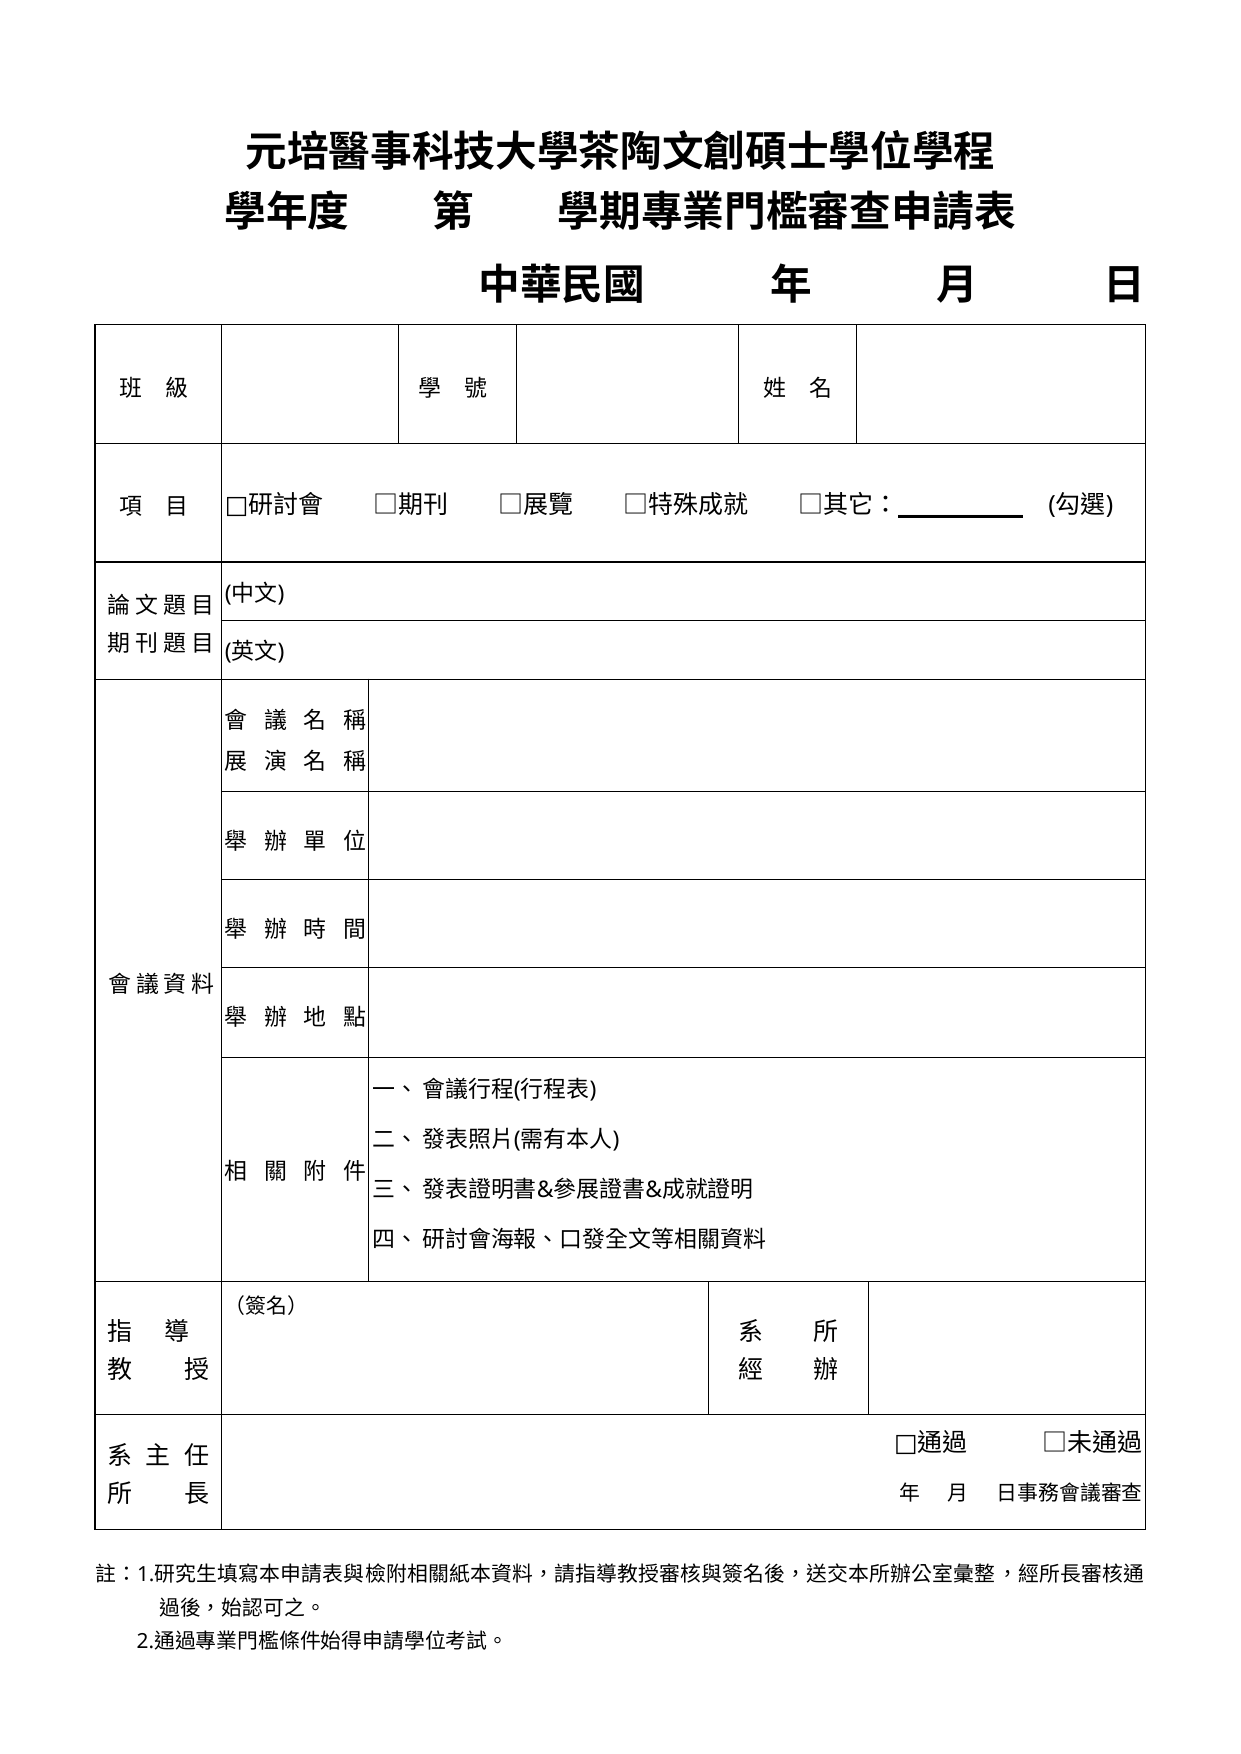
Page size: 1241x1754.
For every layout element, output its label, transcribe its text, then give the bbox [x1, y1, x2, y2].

table_cell 會議名稱 展演名稱 [222, 680, 368, 791]
table_cell □通過 □未通過 年 月 日事務會議審查 [222, 1415, 1145, 1529]
table_cell 會議行程(行程表) 發表照片(需有本人) 發表證明書&參展證書&成就證明 研討會海報、口發全文等相關資料 [369, 1058, 1145, 1281]
table_header [222, 325, 398, 443]
table_cell 指 導 教 授 [96, 1282, 221, 1414]
table_header 學 號 [399, 325, 516, 443]
table_cell 會議資料 [96, 680, 221, 1281]
table_cell [869, 1282, 1145, 1414]
table_cell [369, 968, 1145, 1057]
table_cell [369, 680, 1145, 791]
table_cell 論文題目 期刊題目 [96, 563, 221, 678]
table_header [517, 325, 738, 443]
table_header 班 級 [96, 325, 221, 443]
table_cell 系主任 所長 [96, 1415, 221, 1529]
text 元培醫事科技大學茶陶文創碩士學位學程 [118, 118, 1122, 178]
text 中華民國 年 月 日 [118, 251, 1145, 312]
table_cell 項 目 [96, 444, 221, 561]
table_header 姓 名 [739, 325, 856, 443]
table_cell （簽名） [222, 1282, 708, 1414]
table_cell 系 所 經 辦 [709, 1282, 868, 1414]
text 註：1.研究生填寫本申請表與檢附相關紙本資料，請指導教授審核與簽名後，送交本所辦公室彙整，經所長審核通過後，始認可之。 [95, 1555, 1145, 1622]
table_cell [369, 792, 1145, 879]
table_cell 相關附件 [222, 1058, 368, 1281]
table_cell 舉辦時間 [222, 880, 368, 967]
table_cell (中文) [222, 563, 1145, 620]
text 2.通過專業門檻條件始得申請學位考試。 [95, 1622, 1145, 1655]
table_cell (英文) [222, 621, 1145, 678]
table_cell [369, 880, 1145, 967]
table_cell 舉辦地點 [222, 968, 368, 1057]
table_cell □研討會 □期刊 □展覽 □特殊成就 □其它：＿＿＿＿＿ (勾選) [222, 444, 1145, 561]
table_cell 舉辦單位 [222, 792, 368, 879]
table_header [857, 325, 1145, 443]
text 學年度 第 學期專業門檻審查申請表 [118, 178, 1122, 239]
